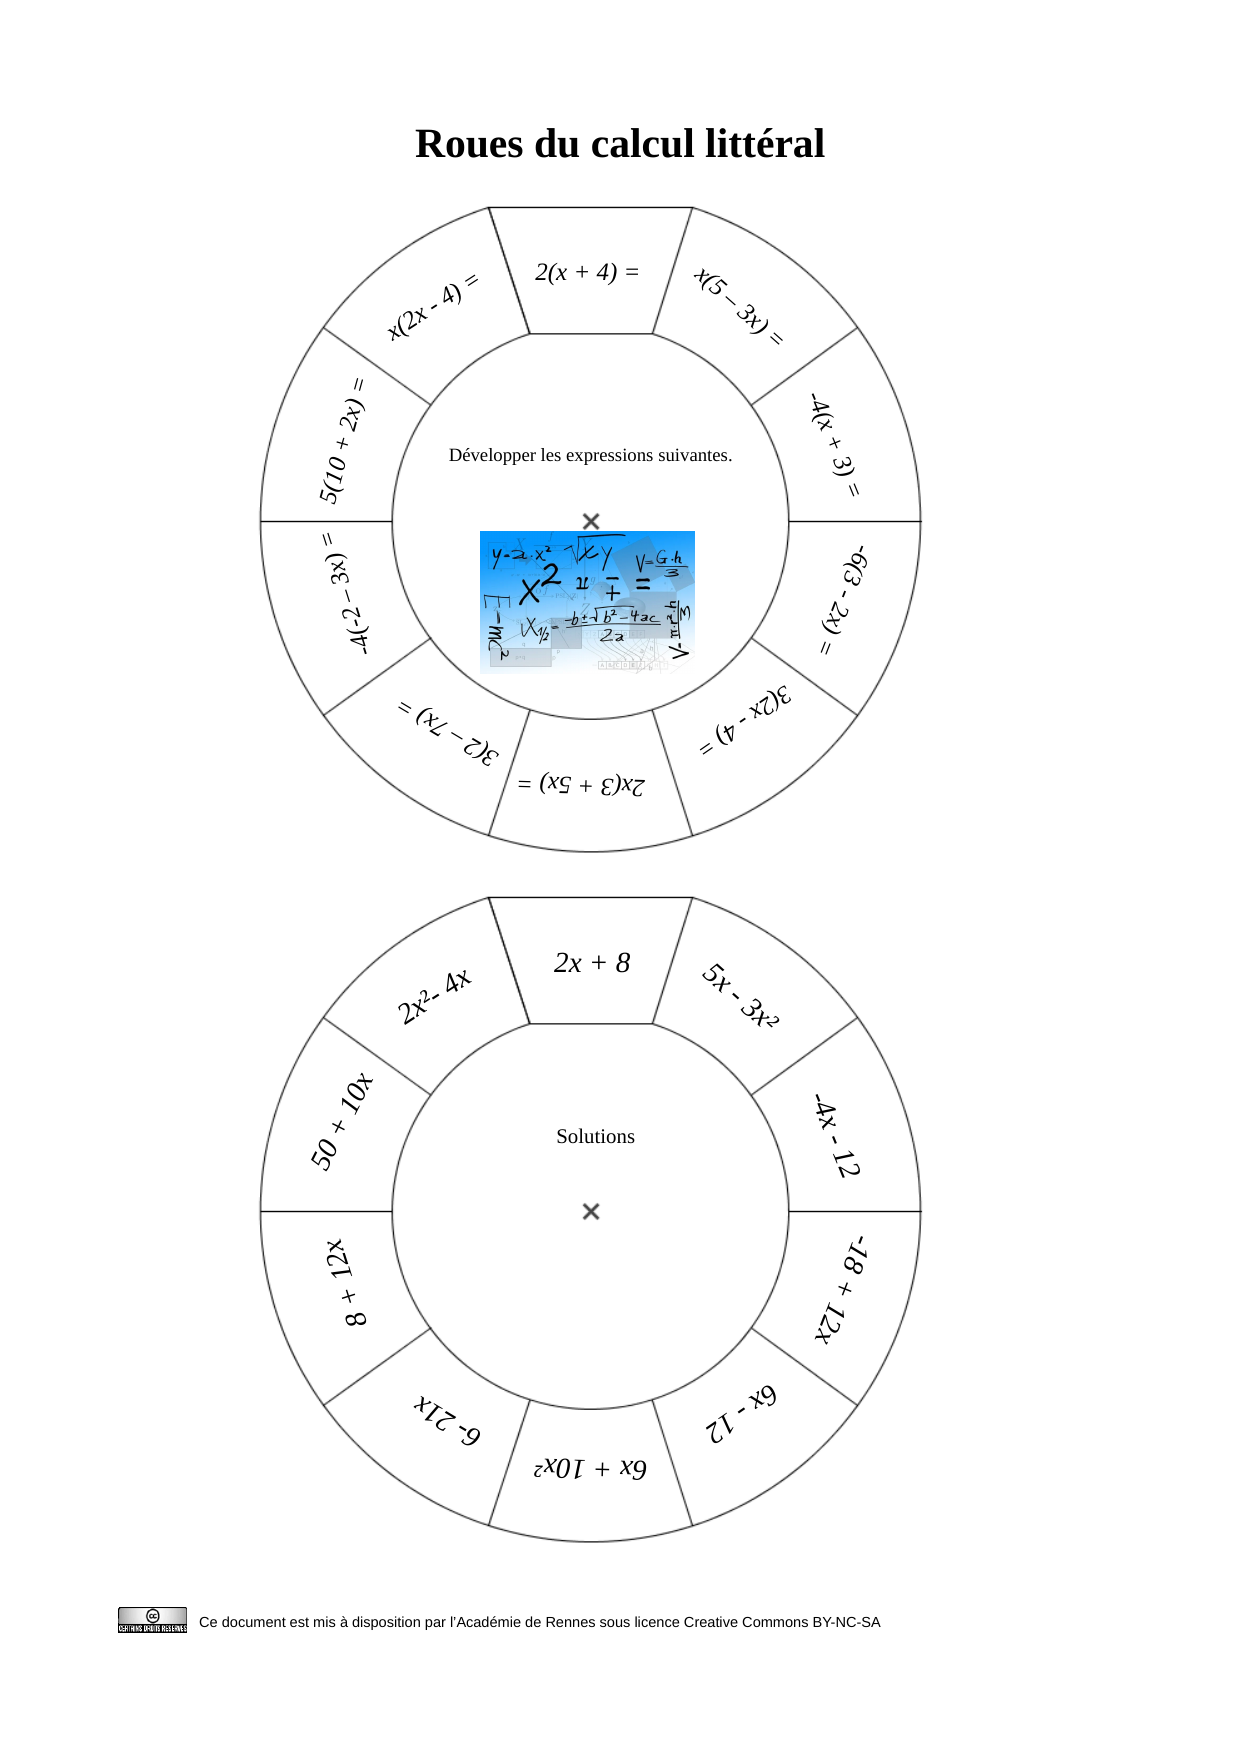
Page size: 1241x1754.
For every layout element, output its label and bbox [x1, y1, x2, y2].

picture [118, 1607, 187, 1633]
picture [252, 878, 856, 1551]
picture [252, 188, 856, 861]
